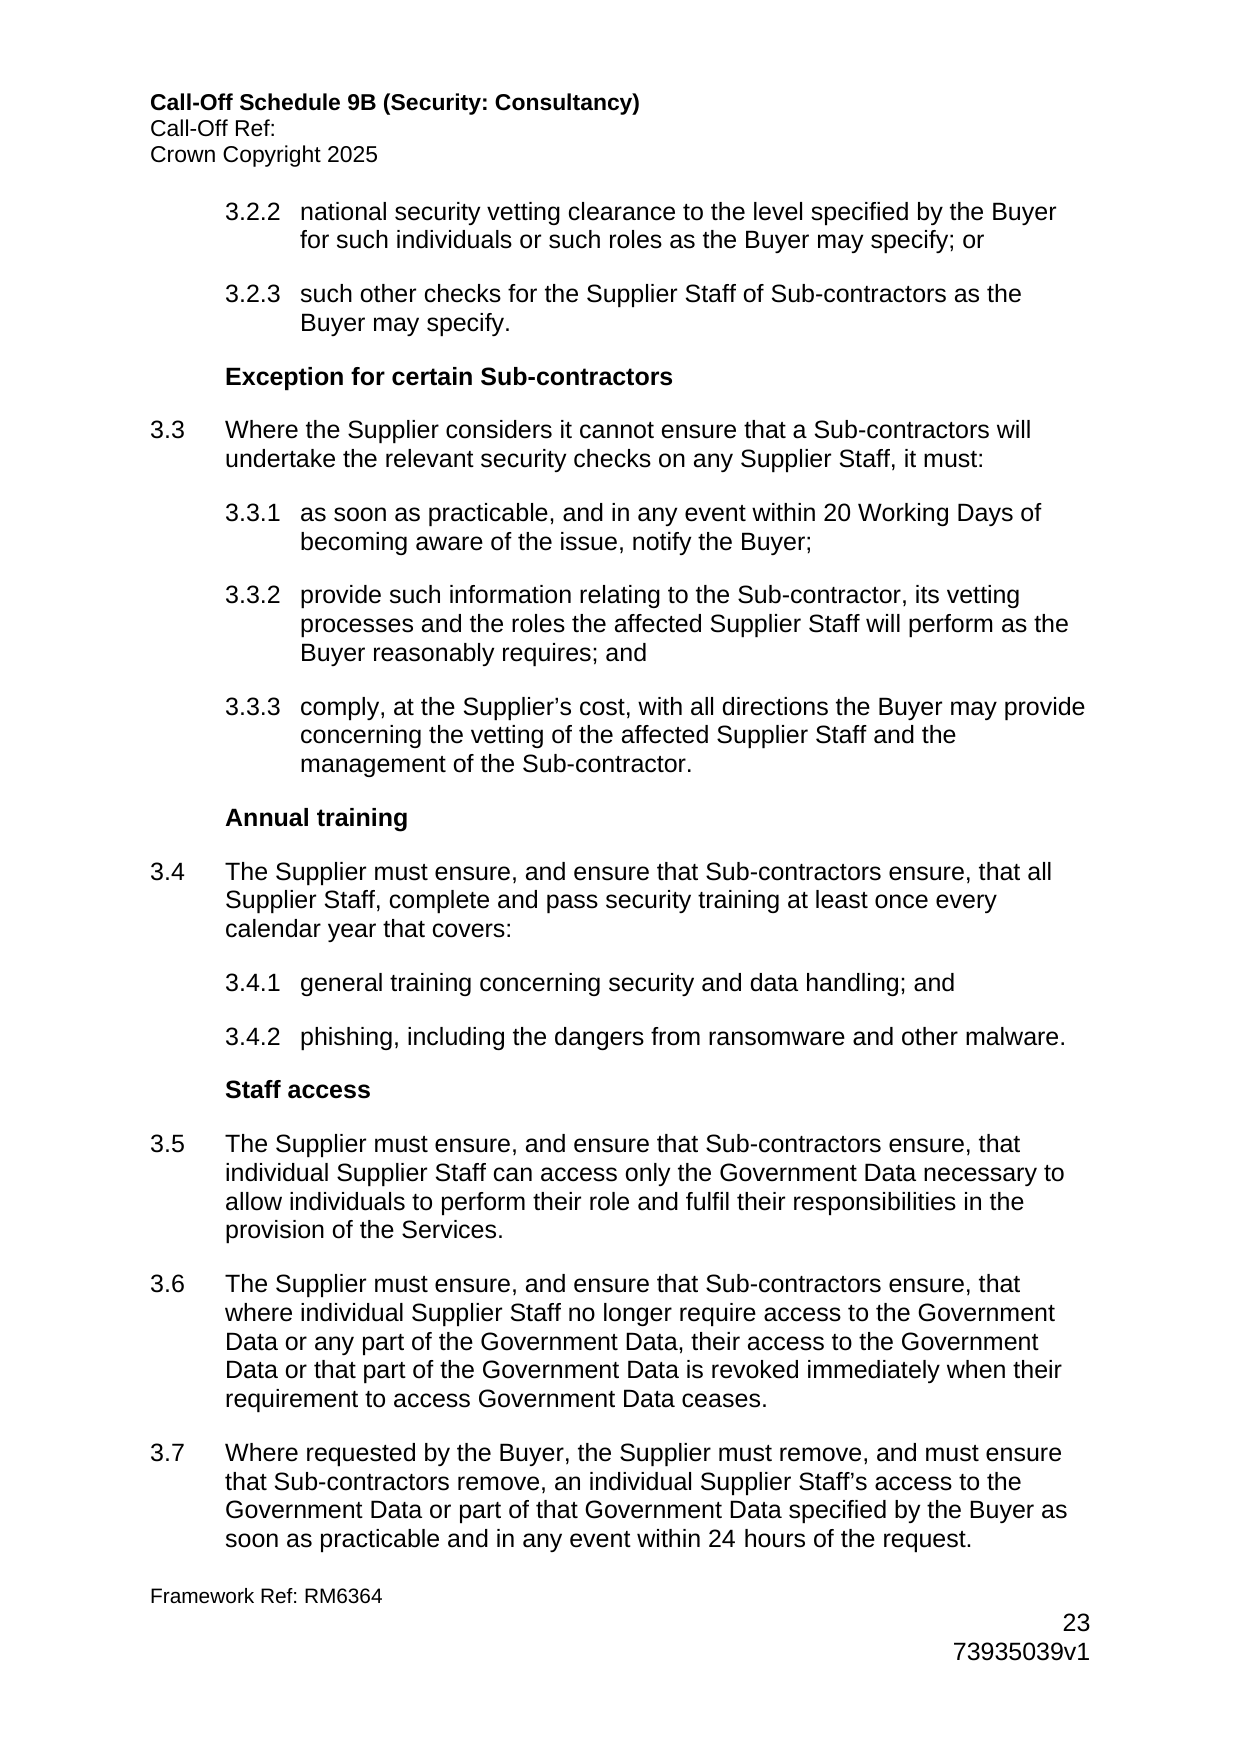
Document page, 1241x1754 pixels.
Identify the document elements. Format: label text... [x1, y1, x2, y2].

text Staff access [225, 1075, 1090, 1104]
list such other checks for the Supplier Staff of Sub-contractors as the Buyer may specify. [225, 279, 1090, 336]
list Where requested by the Buyer, the Supplier must remove, and must ensure that Sub-contractors remove, an individual Supplier Staff’s access to the Government Data or part of that Government Data specified by the Buyer as soon as practicable and in any event within 24 hours of the request. [150, 1438, 1090, 1553]
list as soon as practicable, and in any event within 20 Working Days of becoming aware of the issue, notify the Buyer; [225, 498, 1090, 555]
list general training concerning security and data handling; and [225, 968, 1090, 996]
list comply, at the Supplier’s cost, with all directions the Buyer may provide concerning the vetting of the affected Supplier Staff and the management of the Sub-contractor. [225, 691, 1090, 778]
text Exception for certain Sub-contractors [225, 361, 1090, 390]
list provide such information relating to the Sub-contractor, its vetting processes and the roles the affected Supplier Staff will perform as the Buyer reasonably requires; and [225, 580, 1090, 666]
list Where the Supplier considers it cannot ensure that a Sub-contractors will undertake the relevant security checks on any Supplier Staff, it must: [150, 415, 1090, 473]
list The Supplier must ensure, and ensure that Sub-contractors ensure, that individual Supplier Staff can access only the Government Data necessary to allow individuals to perform their role and fulfil their responsibilities in the provision of the Services. [150, 1129, 1090, 1244]
list The Supplier must ensure, and ensure that Sub-contractors ensure, that where individual Supplier Staff no longer require access to the Government Data or any part of the Government Data, their access to the Government Data or that part of the Government Data is revoked immediately when their requirement to access Government Data ceases. [150, 1269, 1090, 1413]
list phishing, including the dangers from ransomware and other malware. [225, 1021, 1090, 1050]
text Annual training [225, 803, 1090, 831]
list The Supplier must ensure, and ensure that Sub-contractors ensure, that all Supplier Staff, complete and pass security training at least once every calendar year that covers: [150, 856, 1090, 943]
list national security vetting clearance to the level specified by the Buyer for such individuals or such roles as the Buyer may specify; or [225, 196, 1090, 254]
